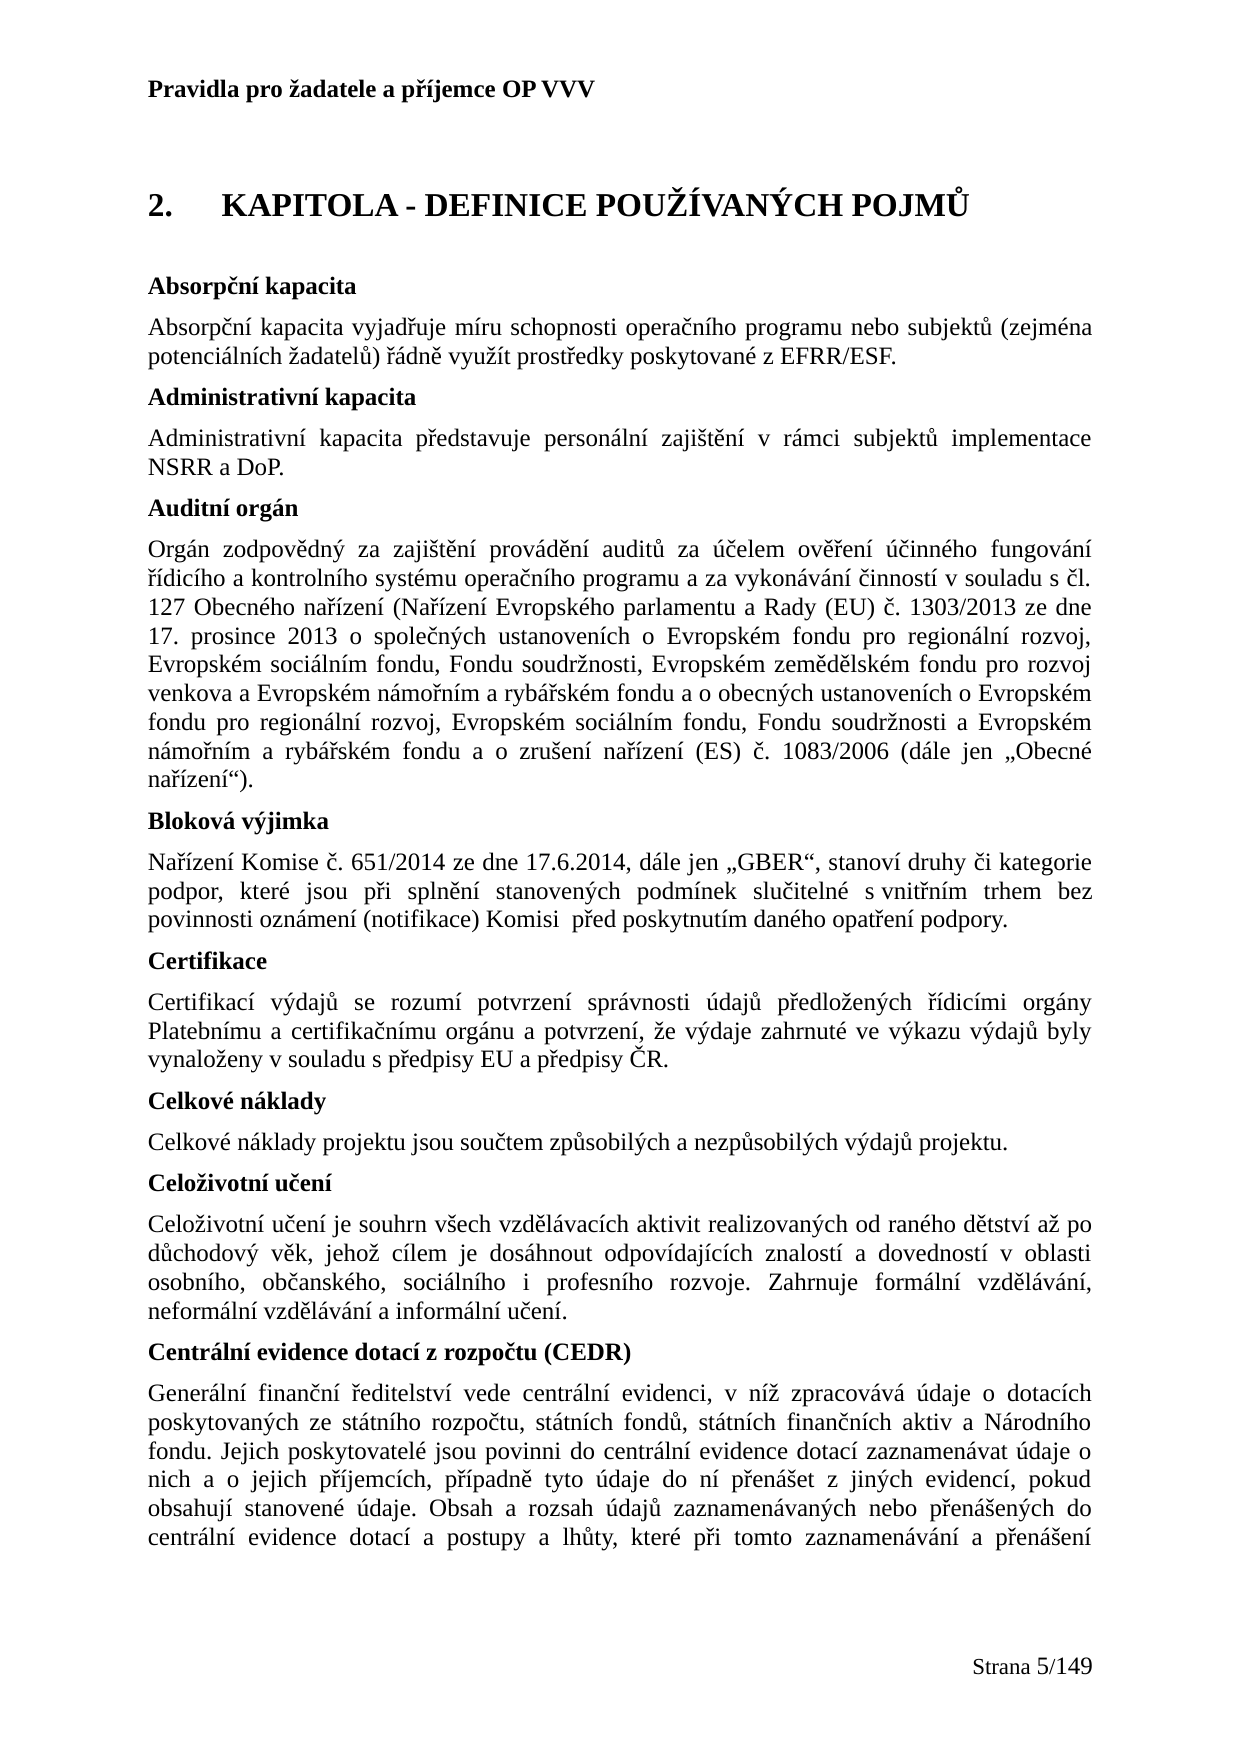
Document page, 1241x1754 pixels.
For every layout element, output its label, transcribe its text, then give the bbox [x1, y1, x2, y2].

text Certifikací výdajů se rozumí potvrzení správnosti údajů předložených řídicími orgány Platebnímu a certifikačnímu orgánu a potvrzení, že výdaje zahrnuté ve výkazu výdajů byly vynaloženy v souladu s předpisy EU a předpisy ČR. [148, 987, 1093, 1073]
text Certifikace [148, 946, 1093, 974]
text Orgán zodpovědný za zajištění provádění auditů za účelem ověření účinného fungování řídicího a kontrolního systému operačního programu a za vykonávání činností v souladu s čl. 127 Obecného nařízení (Nařízení Evropského parlamentu a Rady (EU) č. 1303/2013 ze dne 17. prosince 2013 o společných ustanoveních o Evropském fondu pro regionální rozvoj, Evropském sociálním fondu, Fondu soudržnosti, Evropském zemědělském fondu pro rozvoj venkova a Evropském námořním a rybářském fondu a o obecných ustanoveních o Evropském fondu pro regionální rozvoj, Evropském sociálním fondu, Fondu soudržnosti a Evropském námořním a rybářském fondu a o zrušení nařízení (ES) č. 1083/2006 (dále jen „Obecné nařízení“). [148, 534, 1093, 793]
text Absorpční kapacita vyjadřuje míru schopnosti operačního programu nebo subjektů (zejména potenciálních žadatelů) řádně využít prostředky poskytované z EFRR/ESF. [148, 312, 1093, 369]
text Bloková výjimka [148, 806, 1093, 834]
text Generální finanční ředitelství vede centrální evidenci, v níž zpracovává údaje o dotacích poskytovaných ze státního rozpočtu, státních fondů, státních finančních aktiv a Národního fondu. Jejich poskytovatelé jsou povinni do centrální evidence dotací zaznamenávat údaje o nich a o jejich příjemcích, případně tyto údaje do ní přenášet z jiných evidencí, pokud obsahují stanovené údaje. Obsah a rozsah údajů zaznamenávaných nebo přenášených do centrální evidence dotací a postupy a lhůty, které při tomto zaznamenávání a přenášení [148, 1378, 1093, 1551]
text Absorpční kapacita [148, 271, 1093, 299]
text Celkové náklady projektu jsou součtem způsobilých a nezpůsobilých výdajů projektu. [148, 1127, 1093, 1156]
text Auditní orgán [148, 493, 1093, 522]
text Celkové náklady [148, 1086, 1093, 1114]
text Nařízení Komise č. 651/2014 ze dne 17.6.2014, dále jen „GBER“, stanoví druhy či kategorie podpor, které jsou při splnění stanovených podmínek slučitelné s vnitřním trhem bez povinnosti oznámení (notifikace) Komisi před poskytnutím daného opatření podpory. [148, 847, 1093, 933]
subtitle Kapitola - Definice používaných pojmů [148, 185, 1093, 223]
text Celoživotní učení je souhrn všech vzdělávacích aktivit realizovaných od raného dětství až po důchodový věk, jehož cílem je dosáhnout odpovídajících znalostí a dovedností v oblasti osobního, občanského, sociálního i profesního rozvoje. Zahrnuje formální vzdělávání, neformální vzdělávání a informální učení. [148, 1209, 1093, 1324]
text Administrativní kapacita [148, 382, 1093, 411]
text Administrativní kapacita představuje personální zajištění v rámci subjektů implementace NSRR a DoP. [148, 423, 1093, 481]
text Celoživotní učení [148, 1168, 1093, 1197]
text Centrální evidence dotací z rozpočtu (CEDR) [148, 1337, 1093, 1366]
